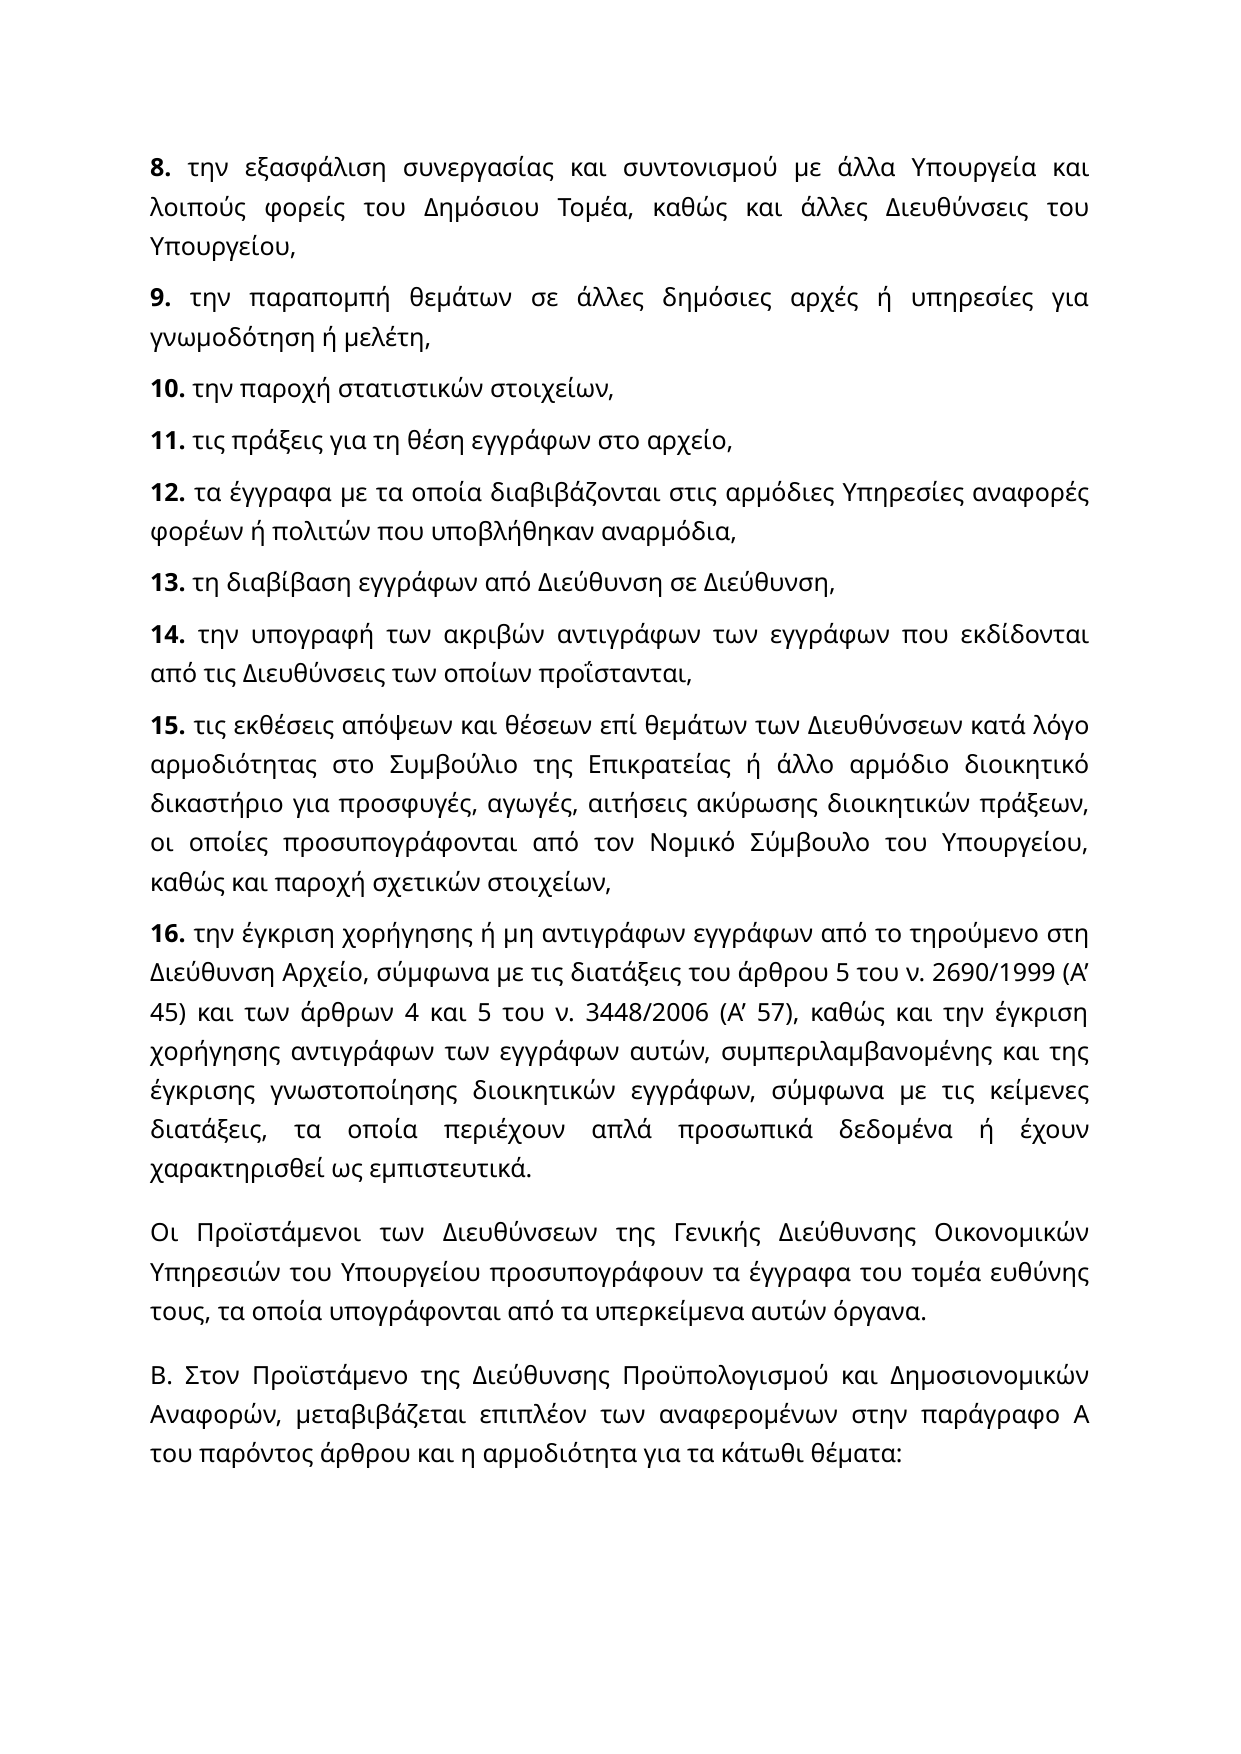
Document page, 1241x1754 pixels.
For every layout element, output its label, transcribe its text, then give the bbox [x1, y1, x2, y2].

text 15. τις εκθέσεις απόψεων και θέσεων επί θεμάτων των Διευθύνσεων κατά λόγο αρμοδιότητας στο Συμβούλιο της Επικρατείας ή άλλο αρμόδιο διοικητικό δικαστήριο για προσφυγές, αγωγές, αιτήσεις ακύρωσης διοικητικών πράξεων, οι οποίες προσυπογράφονται από τον Νομικό Σύμβουλο του Υπουργείου, καθώς και παροχή σχετικών στοιχείων, [150, 707, 1090, 898]
text 12. τα έγγραφα με τα οποία διαβιβάζονται στις αρμόδιες Υπηρεσίες αναφορές φορέων ή πολιτών που υποβλήθηκαν αναρμόδια, [150, 474, 1090, 547]
text Β. Στον Προϊστάμενο της Διεύθυνσης Προϋπολογισμού και Δημοσιονομικών Αναφορών, μεταβιβάζεται επιπλέον των αναφερομένων στην παράγραφο Α του παρόντος άρθρου και η αρμοδιότητα για τα κάτωθι θέματα: [150, 1357, 1090, 1470]
text 14. την υπογραφή των ακριβών αντιγράφων των εγγράφων που εκδίδονται από τις Διευθύνσεις των οποίων προΐστανται, [150, 617, 1090, 690]
text 13. τη διαβίβαση εγγράφων από Διεύθυνση σε Διεύθυνση, [150, 565, 1090, 599]
text Οι Προϊστάμενοι των Διευθύνσεων της Γενικής Διεύθυνσης Οικονομικών Υπηρεσιών του Υπουργείου προσυπογράφουν τα έγγραφα του τομέα ευθύνης τους, τα οποία υπογράφονται από τα υπερκείμενα αυτών όργανα. [150, 1215, 1090, 1327]
text 8. την εξασφάλιση συνεργασίας και συντονισμού με άλλα Υπουργεία και λοιπούς φορείς του Δημόσιου Τομέα, καθώς και άλλες Διευθύνσεις του Υπουργείου, [150, 150, 1090, 262]
text 9. την παραπομπή θεμάτων σε άλλες δημόσιες αρχές ή υπηρεσίες για γνωμοδότηση ή μελέτη, [150, 280, 1090, 353]
text 11. τις πράξεις για τη θέση εγγράφων στο αρχείο, [150, 422, 1090, 457]
text 10. την παροχή στατιστικών στοιχείων, [150, 371, 1090, 405]
text 16. την έγκριση χορήγησης ή μη αντιγράφων εγγράφων από το τηρούμενο στη Διεύθυνση Αρχείο, σύμφωνα με τις διατάξεις του άρθρου 5 του ν. 2690/1999 (Α’ 45) και των άρθρων 4 και 5 του ν. 3448/2006 (Α’ 57), καθώς και την έγκριση χορήγησης αντιγράφων των εγγράφων αυτών, συμπεριλαμβανομένης και της έγκρισης γνωστοποίησης διοικητικών εγγράφων, σύμφωνα με τις κείμενες διατάξεις, τα οποία περιέχουν απλά προσωπικά δεδομένα ή έχουν χαρακτηρισθεί ως εμπιστευτικά. [150, 916, 1090, 1185]
